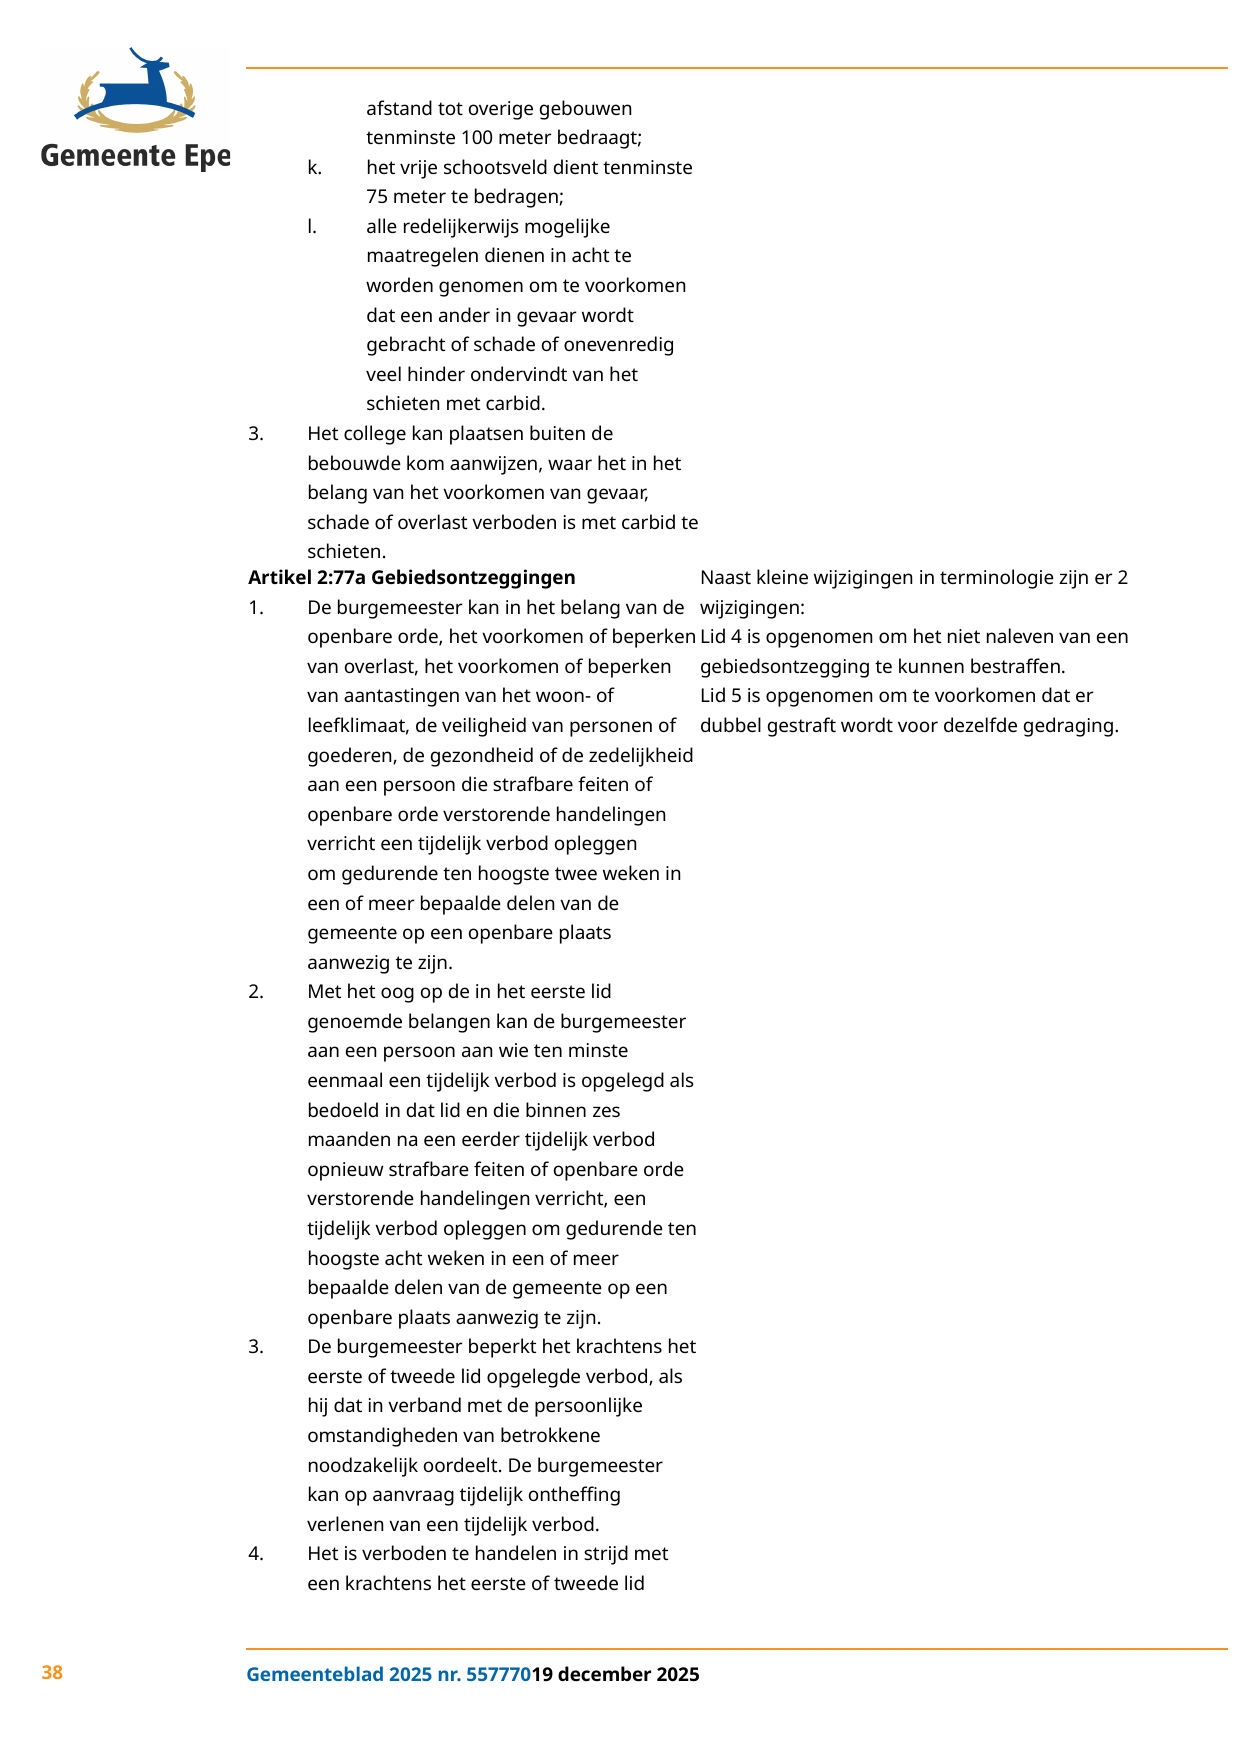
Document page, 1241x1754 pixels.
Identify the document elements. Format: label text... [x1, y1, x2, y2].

table_cell Artikel 2:77a Gebiedsontzeggingen De burgemeester kan in het belang van de openbare orde, het voorkomen of beperken van overlast, het voorkomen of beperken van aantastingen van het woon- of leefklimaat, de veiligheid van personen of goederen, de gezondheid of de zedelijkheid aan een persoon die strafbare feiten of openbare orde verstorende handelingen verricht een tijdelijk verbod opleggen om gedurende ten hoogste twee weken in een of meer bepaalde delen van de gemeente op een openbare plaats aanwezig te zijn. Met het oog op de in het eerste lid genoemde belangen kan de burgemeester aan een persoon aan wie ten minste eenmaal een tijdelijk verbod is opgelegd als bedoeld in dat lid en die binnen zes maanden na een eerder tijdelijk verbod opnieuw strafbare feiten of openbare orde verstorende handelingen verricht, een tijdelijk verbod opleggen om gedurende ten hoogste acht weken in een of meer bepaalde delen van de gemeente op een openbare plaats aanwezig te zijn. De burgemeester beperkt het krachtens het eerste of tweede lid opgelegde verbod, als hij dat in verband met de persoonlijke omstandigheden van betrokkene noodzakelijk oordeelt. De burgemeester kan op aanvraag tijdelijk ontheffing verlenen van een tijdelijk verbod. Het is verboden te handelen in strijd met een krachtens het eerste of tweede lid [248, 564, 700, 1596]
picture [41, 47, 231, 172]
table_cell De VNG adviseert dit artikel in de APV te houden. Het voorliggend artikel is een geactualiseerde combinatie van de eerder vastgestelde beleidsregels carbid (op basis van de apv) en een aanwijzingsbesluit (op basis van de VfL). Nieuw is dat; Er met melkbussen van 50 liter in plaats van 30 liter geschoten mag worden. Het doel van de regel is dat er geen zelf gefabriceerde kanonnen worden gemaakt. Een melkbus van 50 liter valt hier niet onder en is een algemeen gebruikte maat. Carbidschieten (onder voorwaarden) overdag wordt toegestaan. De gedachte hierachter is dat carbidschieten met slecht of geen zicht een verhoogd veiligheidsrisico met zich meebrengt. Ook begraafplaatsen, crematoria en kerken of andere gebouwen voor de openbare eredienst in gebruik onder het 500 meter afstandscriterium vallen. De keuze om dit in de APV (raadsbevoegdheid) op te nemen in plaats van in de beleidsregels (collegebevoegdheid) is omdat de APV regelmatig een update krijgt anders dan beleidsregels. Ook zijn de regels op deze manier makkelijker te vinden voor inwoners. [700, 95, 1152, 564]
table_cell Naast kleine wijzigingen in terminologie zijn er 2 wijzigingen: Lid 4 is opgenomen om het niet naleven van een gebiedsontzegging te kunnen bestraffen. Lid 5 is opgenomen om te voorkomen dat er dubbel gestraft wordt voor dezelfde gedraging. [700, 564, 1152, 1596]
table_cell afstand tot overige gebouwen tenminste 100 meter bedraagt; het vrije schootsveld dient tenminste 75 meter te bedragen; alle redelijkerwijs mogelijke maatregelen dienen in acht te worden genomen om te voorkomen dat een ander in gevaar wordt gebracht of schade of onevenredig veel hinder ondervindt van het schieten met carbid. Het college kan plaatsen buiten de bebouwde kom aanwijzen, waar het in het belang van het voorkomen van gevaar, schade of overlast verboden is met carbid te schieten. [248, 95, 700, 564]
